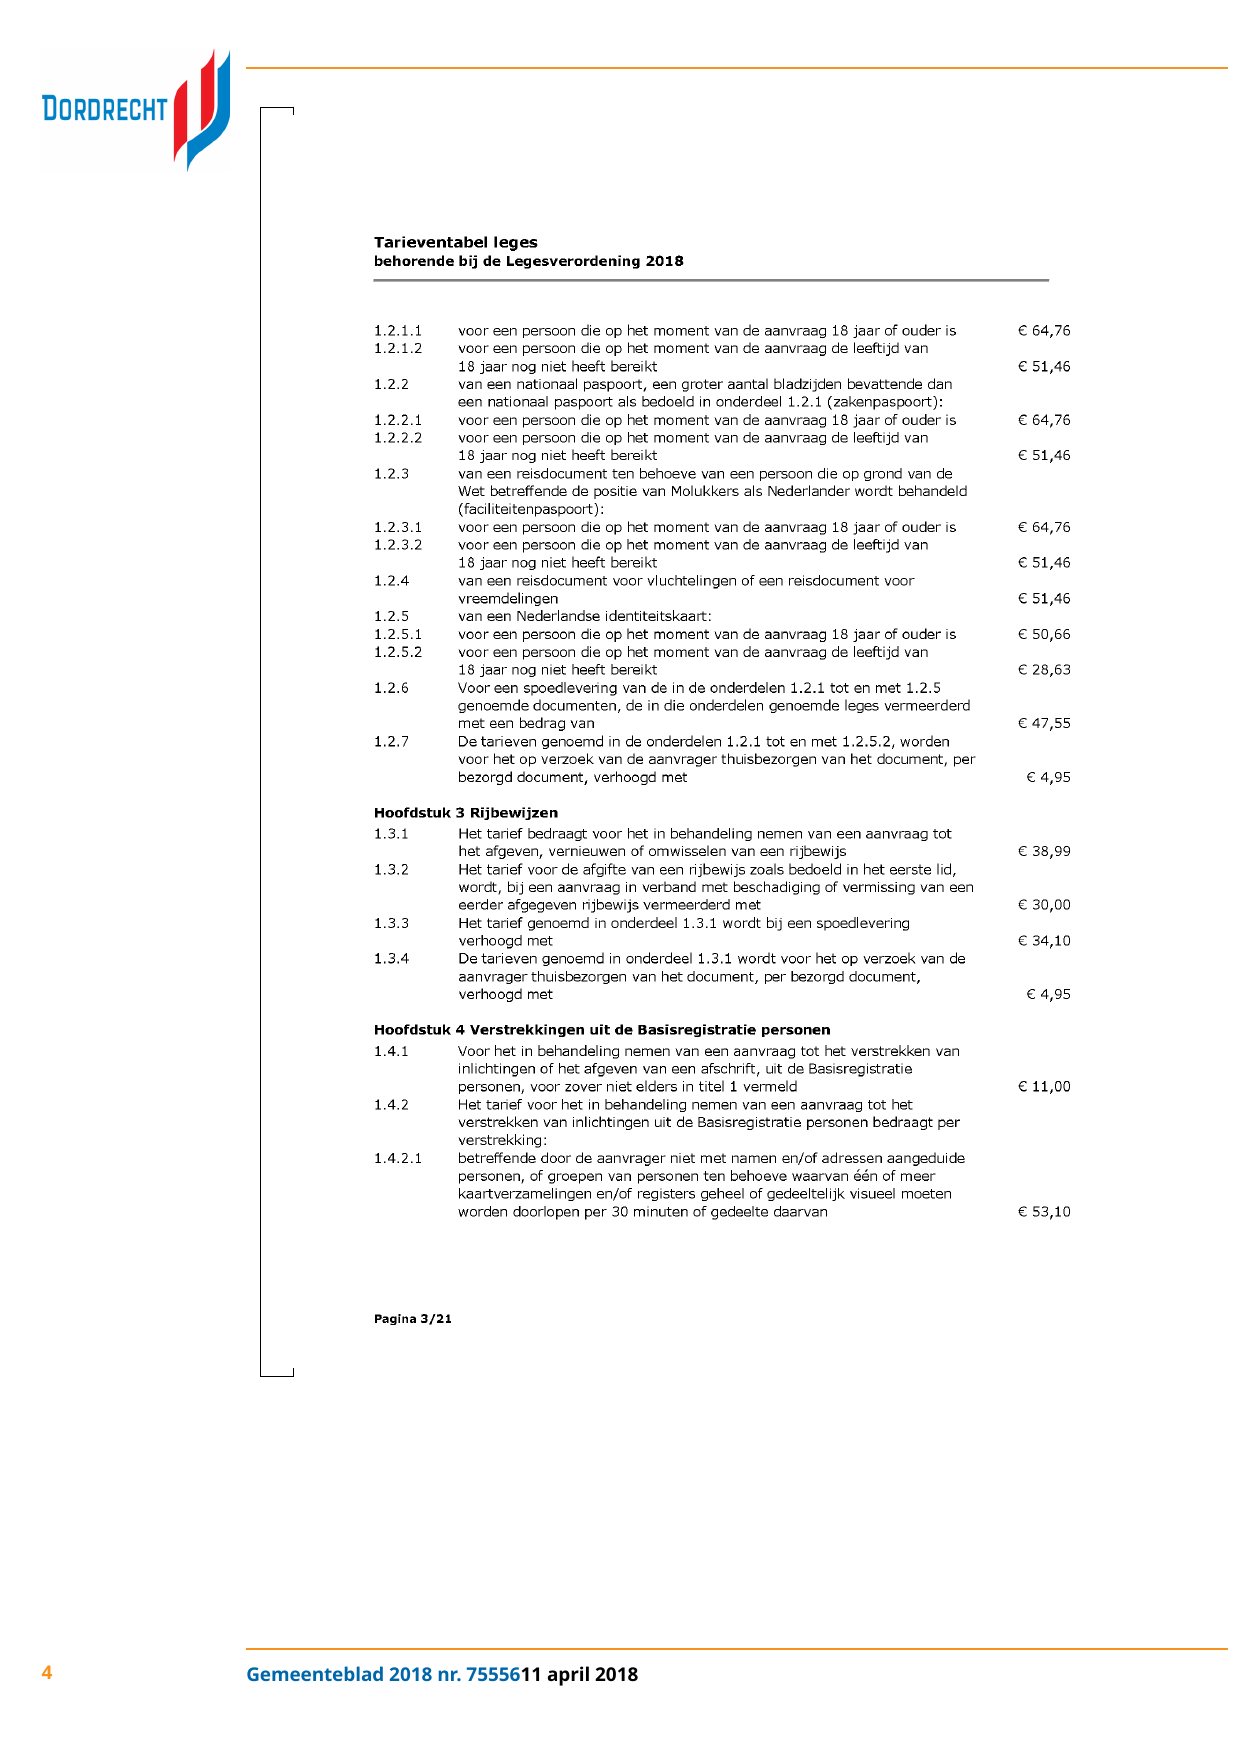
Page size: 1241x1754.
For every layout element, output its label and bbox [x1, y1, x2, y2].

picture [268, 115, 1155, 1368]
picture [41, 47, 231, 172]
